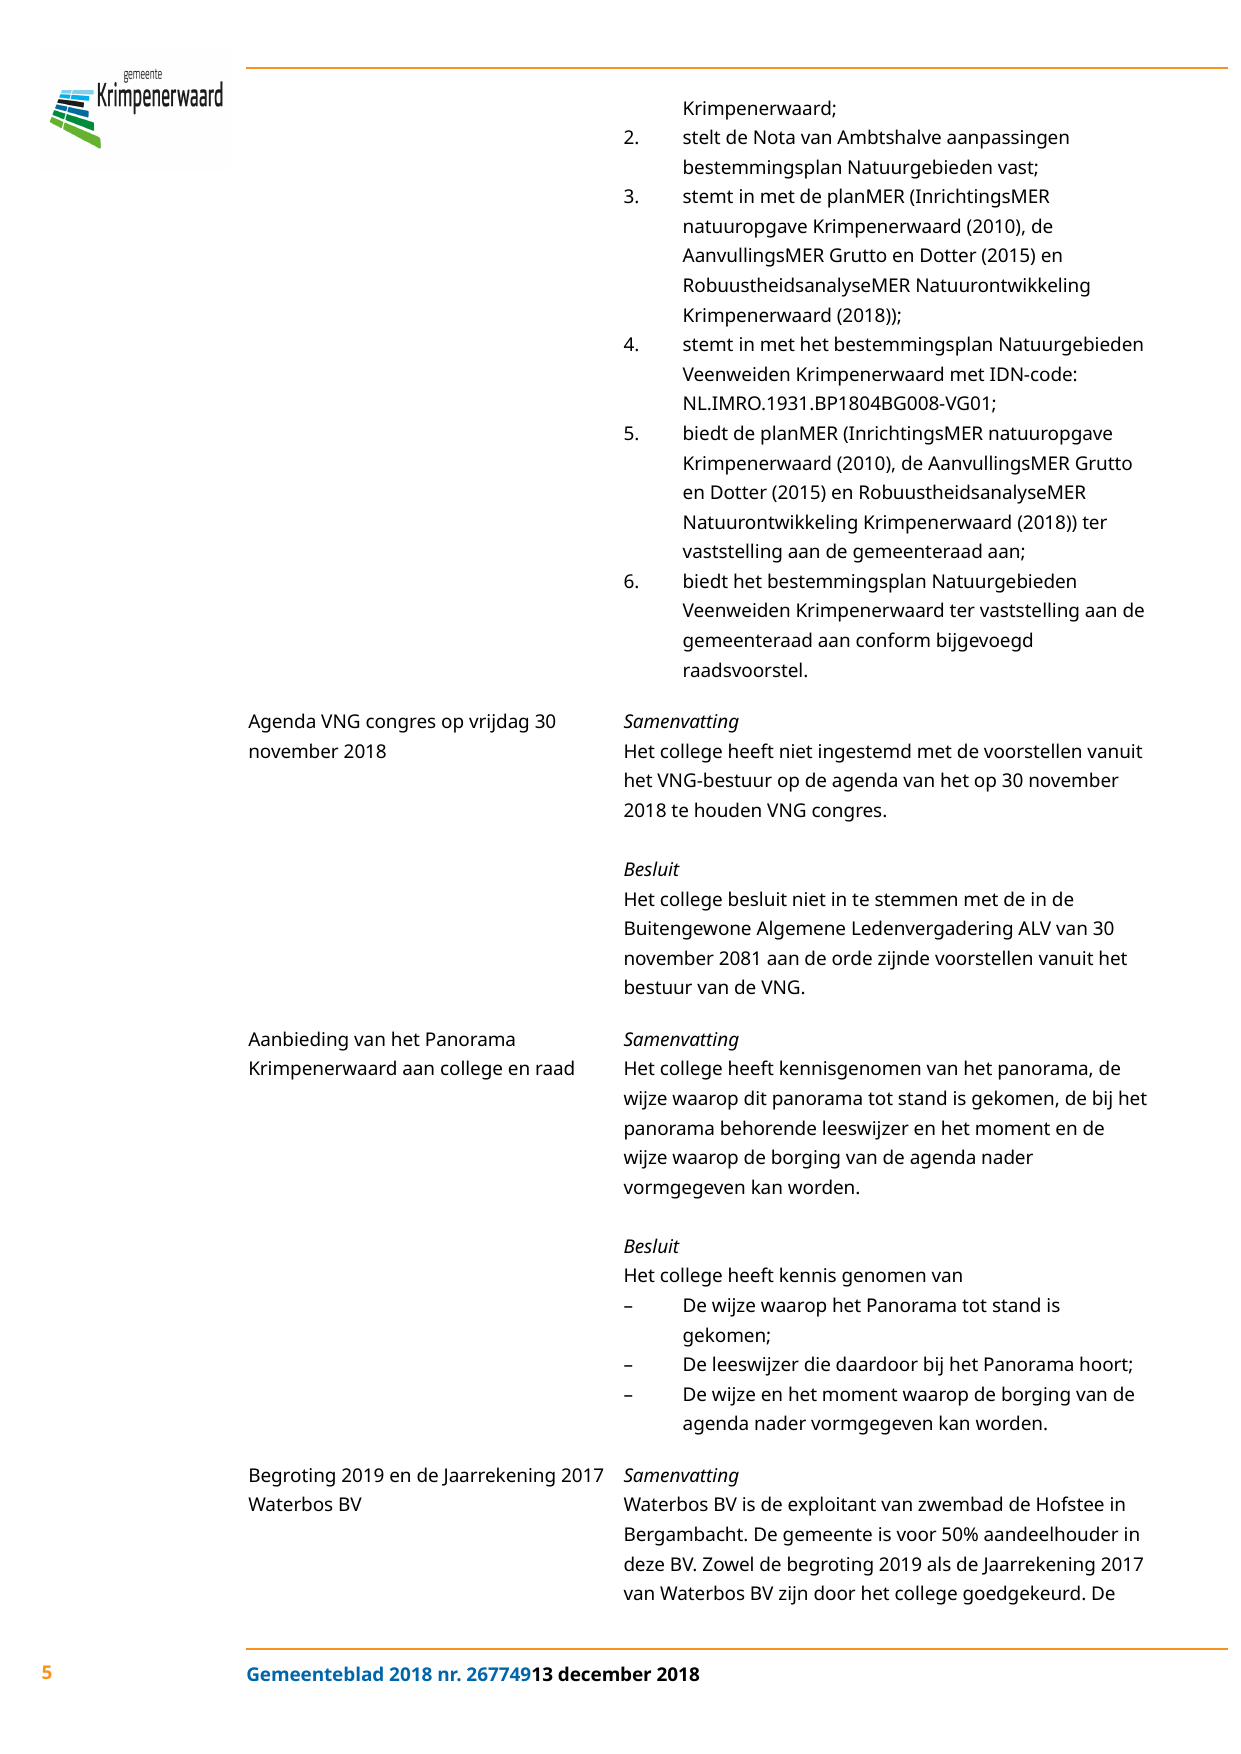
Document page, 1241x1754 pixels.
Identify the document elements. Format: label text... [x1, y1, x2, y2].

table_cell [623, 1436, 1152, 1462]
table_cell [248, 1436, 623, 1462]
table_cell [248, 95, 623, 683]
table_cell Aanbieding van het Panorama Krimpenerwaard aan college en raad [248, 1026, 623, 1436]
table_cell [623, 1000, 1152, 1026]
table_cell Krimpenerwaard; stelt de Nota van Ambtshalve aanpassingen bestemmingsplan Natuurgebieden vast; stemt in met de planMER (InrichtingsMER natuuropgave Krimpenerwaard (2010), de AanvullingsMER Grutto en Dotter (2015) en RobuustheidsanalyseMER Natuurontwikkeling Krimpenerwaard (2018)); stemt in met het bestemmingsplan Natuurgebieden Veenweiden Krimpenerwaard met IDN-code: NL.IMRO.1931.BP1804BG008-VG01; biedt de planMER (InrichtingsMER natuuropgave Krimpenerwaard (2010), de AanvullingsMER Grutto en Dotter (2015) en RobuustheidsanalyseMER Natuurontwikkeling Krimpenerwaard (2018)) ter vaststelling aan de gemeenteraad aan; biedt het bestemmingsplan Natuurgebieden Veenweiden Krimpenerwaard ter vaststelling aan de gemeenteraad aan conform bijgevoegd raadsvoorstel. [623, 95, 1152, 683]
table_cell Samenvatting Waterbos BV is de exploitant van zwembad de Hofstee in Bergambacht. De gemeente is voor 50% aandeelhouder in deze BV. Zowel de begroting 2019 als de Jaarrekening 2017 van Waterbos BV zijn door het college goedgekeurd. De [623, 1462, 1152, 1606]
table_cell Begroting 2019 en de Jaarrekening 2017 Waterbos BV [248, 1462, 623, 1606]
table_cell Agenda VNG congres op vrijdag 30 november 2018 [248, 708, 623, 1000]
table_cell Samenvatting Het college heeft niet ingestemd met de voorstellen vanuit het VNG-bestuur op de agenda van het op 30 november 2018 te houden VNG congres. Besluit Het college besluit niet in te stemmen met de in de Buitengewone Algemene Ledenvergadering ALV van 30 november 2081 aan de orde zijnde voorstellen vanuit het bestuur van de VNG. [623, 708, 1152, 1000]
picture [41, 47, 231, 172]
table_cell [248, 683, 623, 708]
table_cell Samenvatting Het college heeft kennisgenomen van het panorama, de wijze waarop dit panorama tot stand is gekomen, de bij het panorama behorende leeswijzer en het moment en de wijze waarop de borging van de agenda nader vormgegeven kan worden. Besluit Het college heeft kennis genomen van De wijze waarop het Panorama tot stand is gekomen; De leeswijzer die daardoor bij het Panorama hoort; De wijze en het moment waarop de borging van de agenda nader vormgegeven kan worden. [623, 1026, 1152, 1436]
table_cell [248, 1000, 623, 1026]
table_cell [623, 683, 1152, 708]
